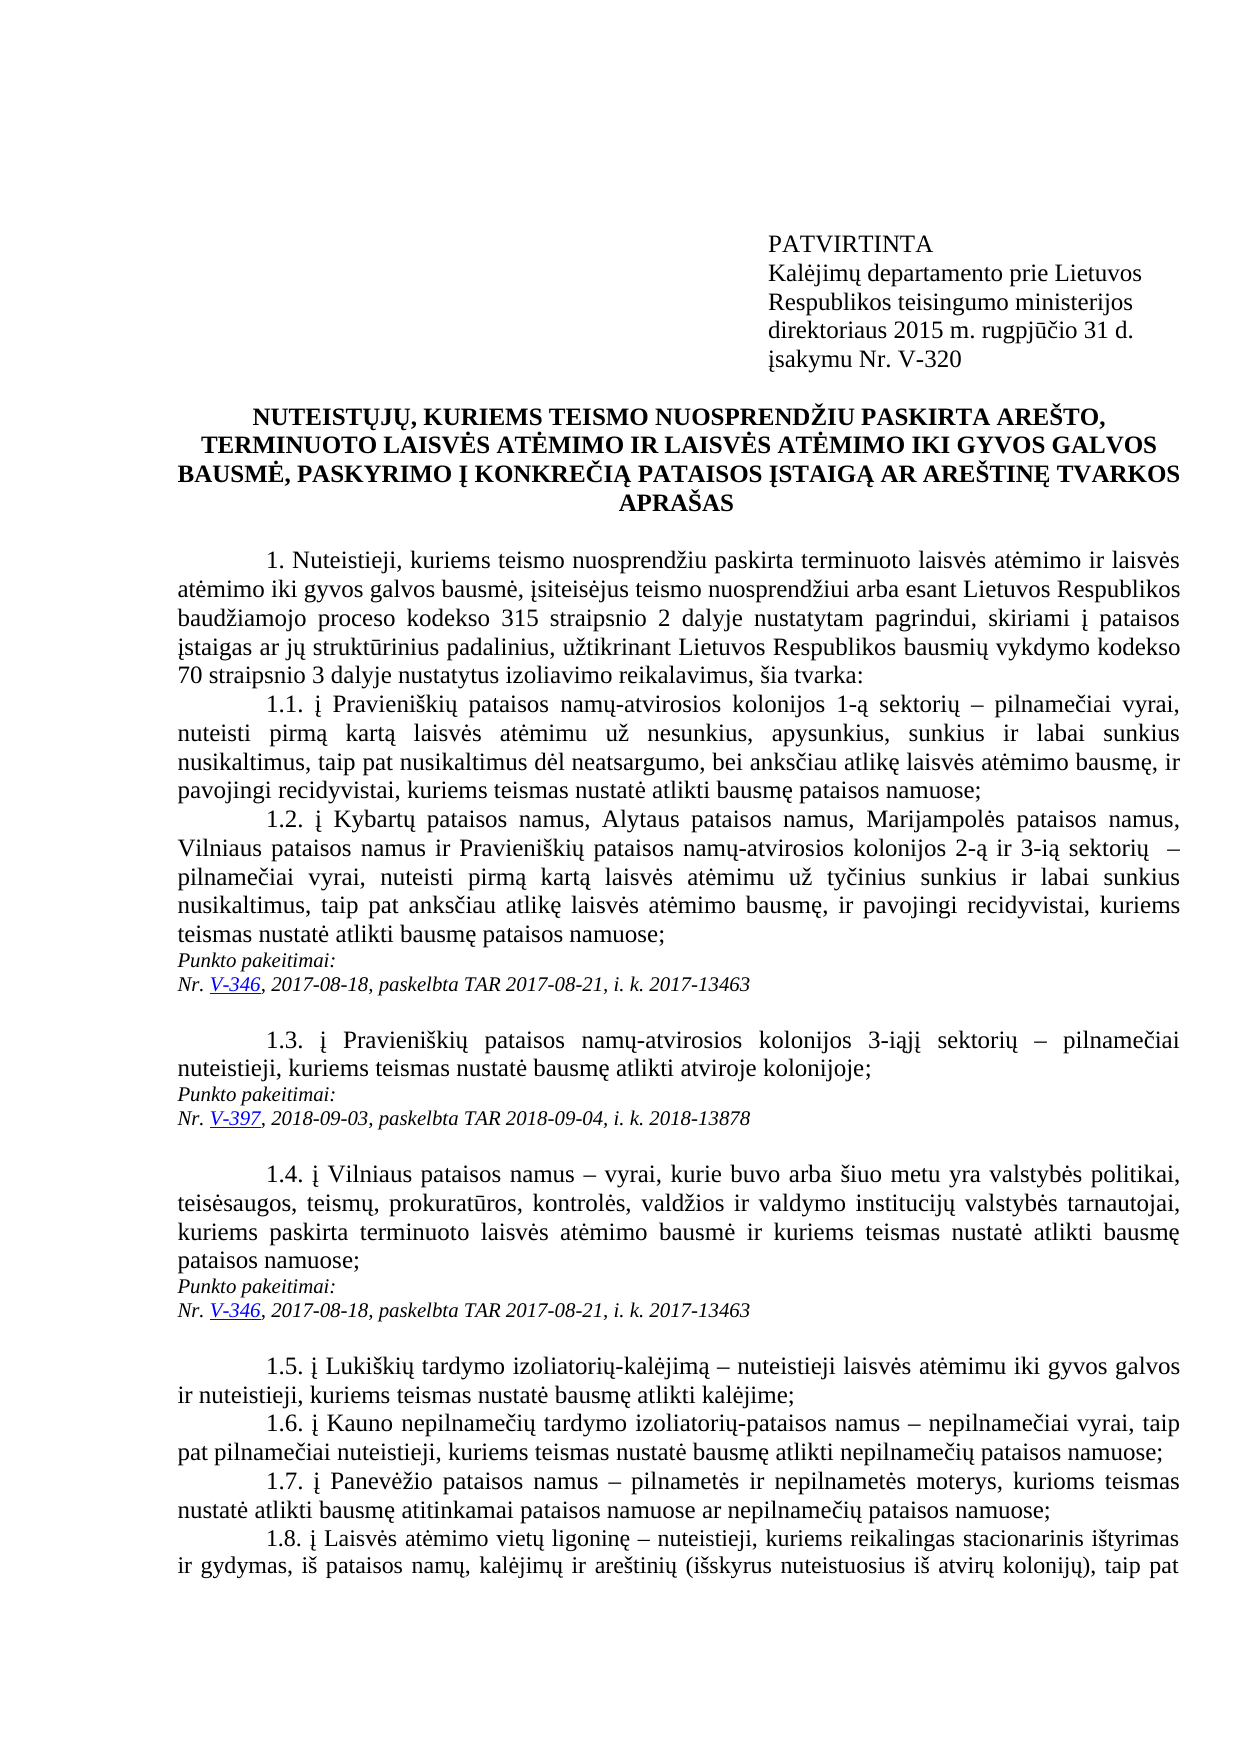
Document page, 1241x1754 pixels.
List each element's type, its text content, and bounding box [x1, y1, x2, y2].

text NUTEISTŲJŲ, KURIEMS TEISMO NUOSPRENDŽIU PASKIRTA AREŠTO, TERMINUOTO LAISVĖS ATĖMIMO IR LAISVĖS ATĖMIMO IKI GYVOS GALVOS BAUSMĖ, PASKYRIMO Į KONKREČIĄ PATAISOS ĮSTAIGĄ AR AREŠTINĘ TVARKOS APRAŠAS [177, 402, 1181, 517]
text Respublikos teisingumo ministerijos [177, 287, 1181, 315]
text PATVIRTINTA [177, 229, 1181, 258]
text Punkto pakeitimai: [177, 1274, 1181, 1298]
text įsakymu Nr. V-320 [177, 344, 1181, 373]
text direktoriaus 2015 m. rugpjūčio 31 d. [177, 315, 1181, 344]
text 1.4. į Vilniaus pataisos namus – vyrai, kurie buvo arba šiuo metu yra valstybės politikai, teisėsaugos, teismų, prokuratūros, kontrolės, valdžios ir valdymo institucijų valstybės tarnautojai, kuriems paskirta terminuoto laisvės atėmimo bausmė ir kuriems teismas nustatė atlikti bausmę pataisos namuose; [177, 1159, 1181, 1274]
text Punkto pakeitimai: [177, 1082, 1181, 1106]
text 1.3. į Pravieniškių pataisos namų-atvirosios kolonijos 3-iąjį sektorių – pilnamečiai nuteistieji, kuriems teismas nustatė bausmę atlikti atviroje kolonijoje; [177, 1025, 1181, 1082]
text Nr. V-346, 2017-08-18, paskelbta TAR 2017-08-21, i. k. 2017-13463 [177, 972, 1181, 996]
text 1.5. į Lukiškių tardymo izoliatorių-kalėjimą – nuteistieji laisvės atėmimu iki gyvos galvos ir nuteistieji, kuriems teismas nustatė bausmę atlikti kalėjime; [177, 1351, 1181, 1408]
text 1. Nuteistieji, kuriems teismo nuosprendžiu paskirta terminuoto laisvės atėmimo ir laisvės atėmimo iki gyvos galvos bausmė, įsiteisėjus teismo nuosprendžiui arba esant Lietuvos Respublikos baudžiamojo proceso kodekso 315 straipsnio 2 dalyje nustatytam pagrindui, skiriami į pataisos įstaigas ar jų struktūrinius padalinius, užtikrinant Lietuvos Respublikos bausmių vykdymo kodekso 70 straipsnio 3 dalyje nustatytus izoliavimo reikalavimus, šia tvarka: [177, 545, 1181, 689]
text Kalėjimų departamento prie Lietuvos [177, 258, 1181, 287]
text Nr. V-346, 2017-08-18, paskelbta TAR 2017-08-21, i. k. 2017-13463 [177, 1298, 1181, 1322]
text 1.1. į Pravieniškių pataisos namų-atvirosios kolonijos 1-ą sektorių – pilnamečiai vyrai, nuteisti pirmą kartą laisvės atėmimu už nesunkius, apysunkius, sunkius ir labai sunkius nusikaltimus, taip pat nusikaltimus dėl neatsargumo, bei anksčiau atlikę laisvės atėmimo bausmę, ir pavojingi recidyvistai, kuriems teismas nustatė atlikti bausmę pataisos namuose; [177, 689, 1181, 804]
text 1.7. į Panevėžio pataisos namus – pilnametės ir nepilnametės moterys, kurioms teismas nustatė atlikti bausmę atitinkamai pataisos namuose ar nepilnamečių pataisos namuose; [177, 1466, 1181, 1523]
text 1.8. į Laisvės atėmimo vietų ligoninę – nuteistieji, kuriems reikalingas stacionarinis ištyrimas ir gydymas, iš pataisos namų, kalėjimų ir areštinių (išskyrus nuteistuosius iš atvirų kolonijų), taip pat [177, 1523, 1181, 1579]
text 1.2. į Kybartų pataisos namus, Alytaus pataisos namus, Marijampolės pataisos namus, Vilniaus pataisos namus ir Pravieniškių pataisos namų-atvirosios kolonijos 2-ą ir 3-ią sektorių – pilnamečiai vyrai, nuteisti pirmą kartą laisvės atėmimu už tyčinius sunkius ir labai sunkius nusikaltimus, taip pat anksčiau atlikę laisvės atėmimo bausmę, ir pavojingi recidyvistai, kuriems teismas nustatė atlikti bausmę pataisos namuose; [177, 804, 1181, 948]
text Punkto pakeitimai: [177, 948, 1181, 972]
text 1.6. į Kauno nepilnamečių tardymo izoliatorių-pataisos namus – nepilnamečiai vyrai, taip pat pilnamečiai nuteistieji, kuriems teismas nustatė bausmę atlikti nepilnamečių pataisos namuose; [177, 1408, 1181, 1466]
text Nr. V-397, 2018-09-03, paskelbta TAR 2018-09-04, i. k. 2018-13878 [177, 1106, 1181, 1130]
